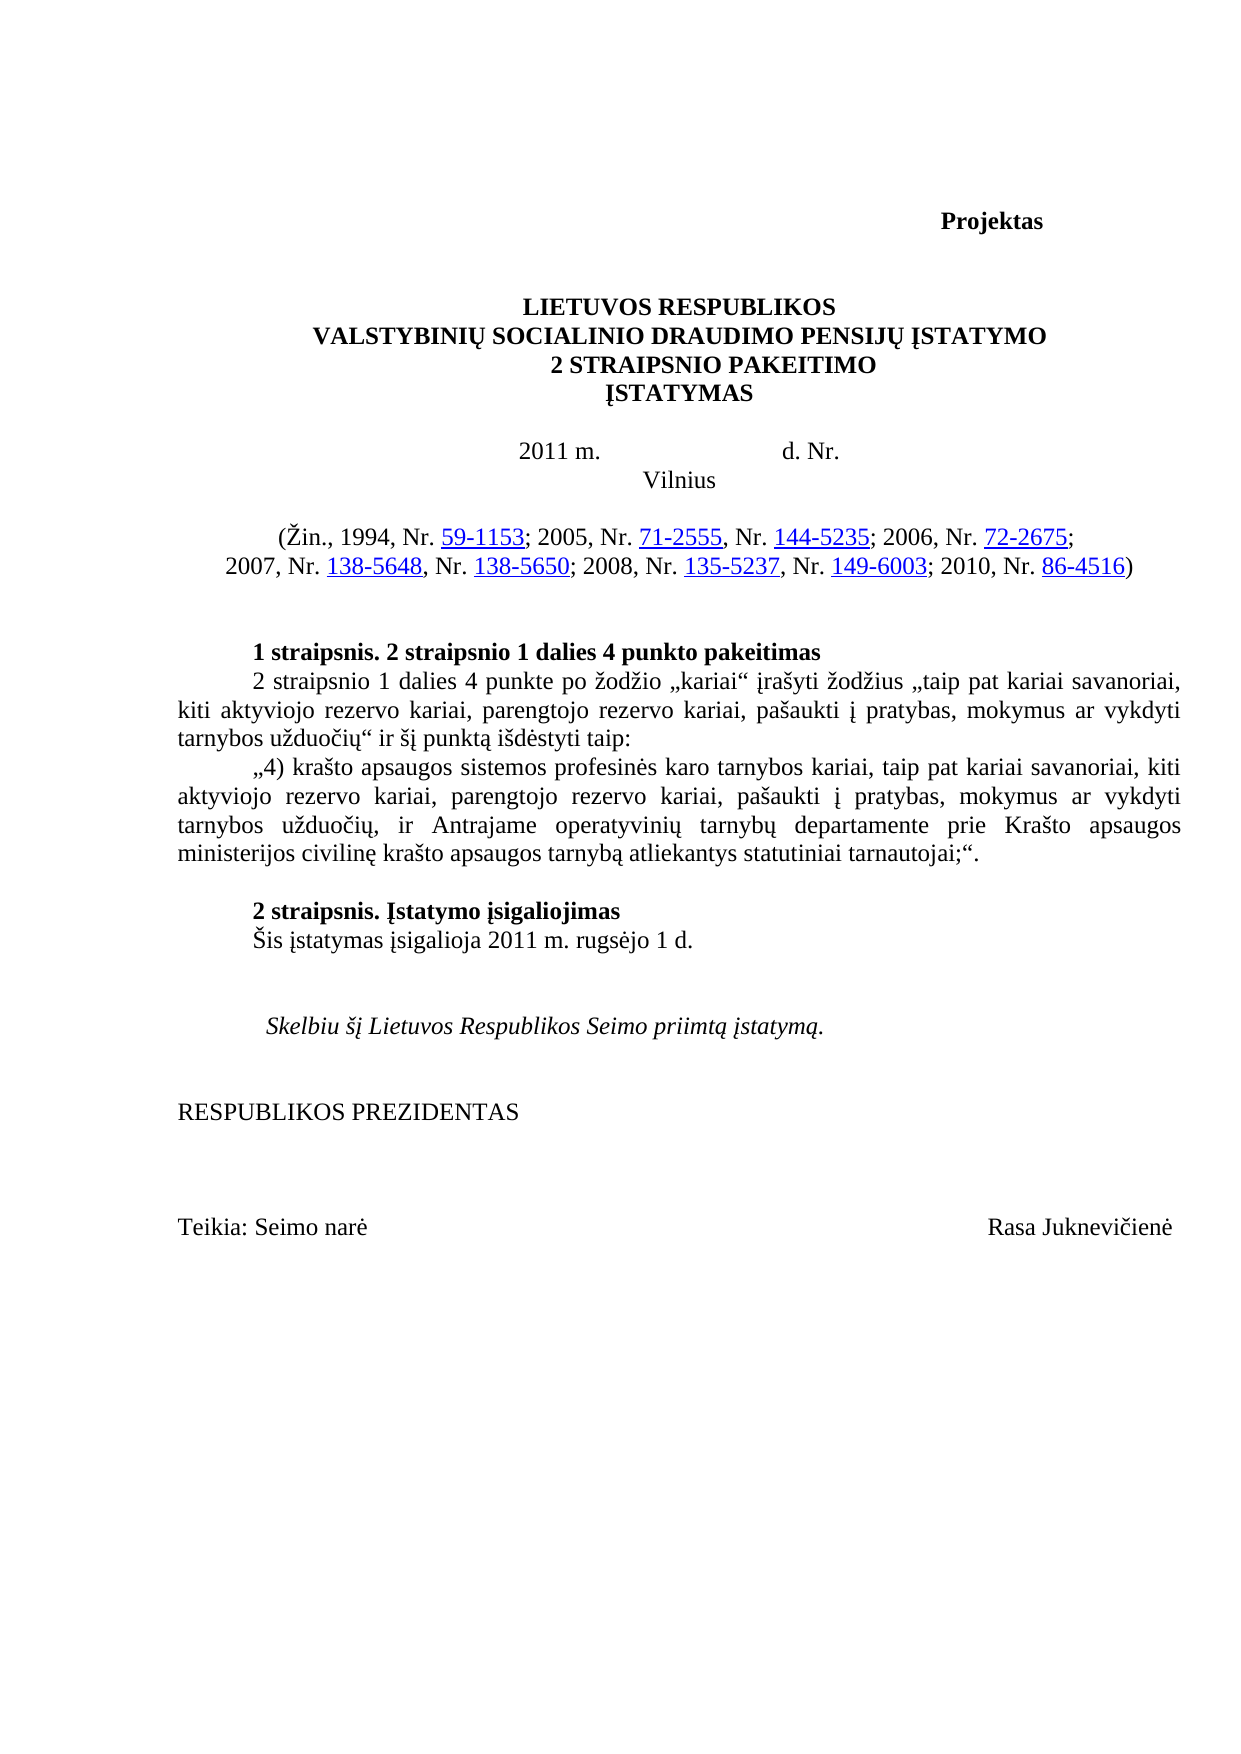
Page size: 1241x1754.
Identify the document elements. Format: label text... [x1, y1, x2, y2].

text 2 straipsnio 1 dalies 4 punkte po žodžio „kariai“ įrašyti žodžius „taip pat kariai savanoriai, kiti aktyviojo rezervo kariai, parengtojo rezervo kariai, pašaukti į pratybas, mokymus ar vykdyti tarnybos užduočių“ ir šį punktą išdėstyti taip: [177, 666, 1182, 752]
text Šis įstatymas įsigalioja 2011 m. rugsėjo 1 d. [177, 925, 1182, 953]
text „4) krašto apsaugos sistemos profesinės karo tarnybos kariai, taip pat kariai savanoriai, kiti aktyviojo rezervo kariai, parengtojo rezervo kariai, pašaukti į pratybas, mokymus ar vykdyti tarnybos užduočių, ir Antrajame operatyvinių tarnybų departamente prie Krašto apsaugos ministerijos civilinę krašto apsaugos tarnybą atliekantys statutiniai tarnautojai;“. [177, 752, 1182, 867]
text Teikia: Seimo narė Rasa Juknevičienė [177, 1212, 1181, 1241]
text 2007, Nr. 138-5648, Nr. 138-5650; 2008, Nr. 135-5237, Nr. 149-6003; 2010, Nr. 86-4516) [177, 551, 1181, 580]
text 2 straipsnis. Įstatymo įsigaliojimas [177, 896, 1182, 925]
text VALSTYBINIŲ SOCIALINIO DRAUDIMO pensijų Įstatymo [177, 321, 1182, 350]
text 2011 m. d. Nr. [177, 436, 1181, 465]
text 2 STRAIPSNIO PAKEITIMO [177, 350, 1181, 378]
text 1 straipsnis. 2 straipsnio 1 dalies 4 punkto pakeitimas [177, 637, 1182, 666]
text LIETUVOS RESPUBLIKOS [177, 292, 1181, 321]
text Vilnius [177, 465, 1181, 493]
text Projektas [177, 206, 1181, 235]
text ĮSTATYMAS [177, 378, 1181, 407]
text RESPUBLIKOS PREZIDENTAS [177, 1097, 1181, 1126]
text (Žin., 1994, Nr. 59-1153; 2005, Nr. 71-2555, Nr. 144-5235; 2006, Nr. 72-2675; [177, 522, 1181, 551]
text Skelbiu šį Lietuvos Respublikos Seimo priimtą įstatymą. [177, 1011, 1181, 1040]
